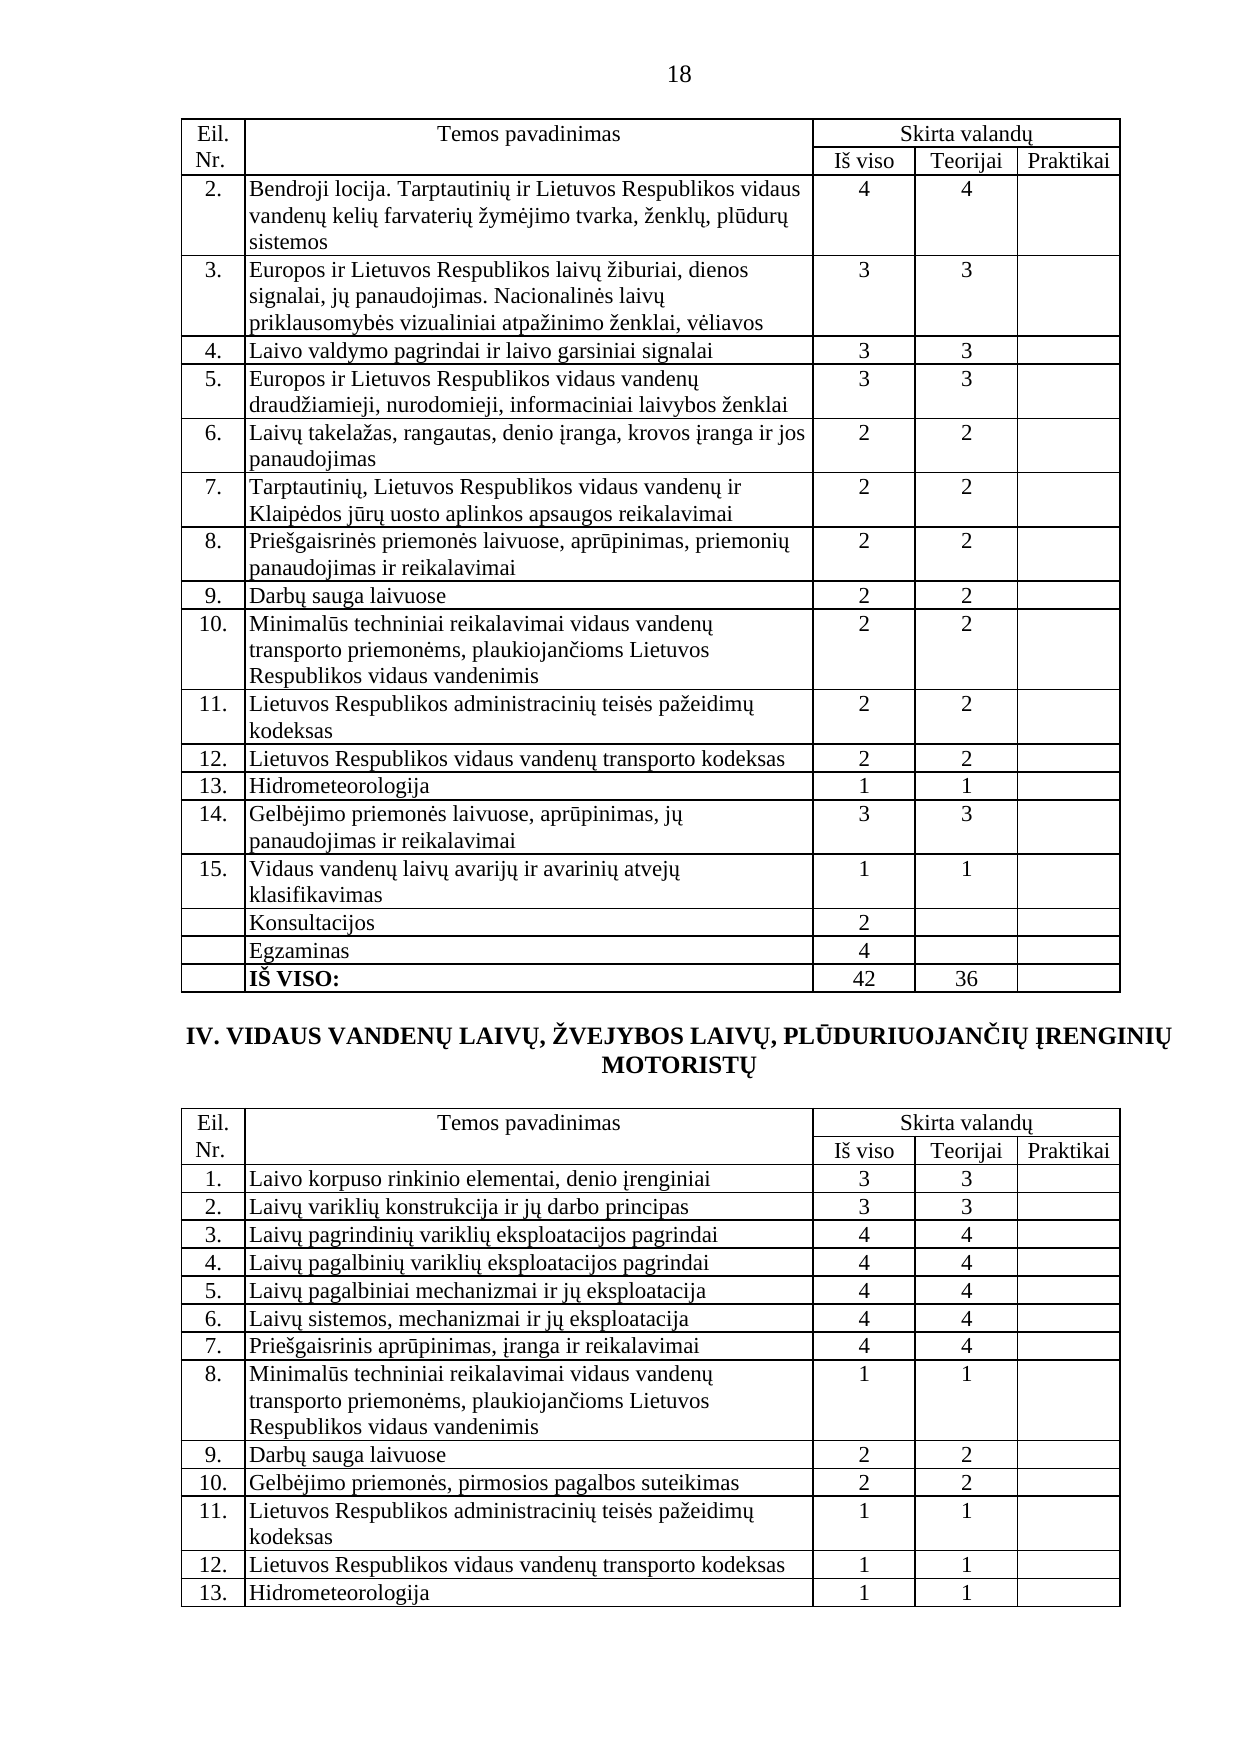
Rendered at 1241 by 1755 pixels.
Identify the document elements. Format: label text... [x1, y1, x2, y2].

table_cell 10. [182, 1469, 244, 1495]
table_cell Bendroji locija. Tarptautinių ir Lietuvos Respublikos vidaus vandenų kelių farvaterių žymėjimo tvarka, ženklų, plūdurų sistemos [246, 176, 812, 254]
table_cell [916, 909, 1017, 935]
table_cell 6. [182, 419, 244, 472]
table_cell [1018, 801, 1119, 853]
table_cell 10. [182, 610, 244, 689]
table_cell 2 [916, 745, 1017, 771]
table_header Temos pavadinimas [246, 120, 812, 174]
table_cell IŠ VISO: [246, 965, 812, 991]
table_cell Darbų sauga laivuose [246, 1441, 812, 1467]
table_cell 9. [182, 1441, 244, 1467]
table_cell 3 [916, 801, 1017, 853]
table_cell Egzaminas [246, 937, 812, 963]
table_cell 36 [916, 965, 1017, 991]
table_cell Vidaus vandenų laivų avarijų ir avarinių atvejų klasifikavimas [246, 855, 812, 907]
table_cell [1018, 1165, 1119, 1191]
table_cell [1018, 419, 1119, 472]
table_cell 1 [916, 855, 1017, 907]
table_cell 14. [182, 801, 244, 853]
table_cell Minimalūs techniniai reikalavimai vidaus vandenų transporto priemonėms, plaukiojančioms Lietuvos Respublikos vidaus vandenimis [246, 610, 812, 689]
table_cell Laivo valdymo pagrindai ir laivo garsiniai signalai [246, 337, 812, 363]
table_cell [1018, 473, 1119, 526]
table_cell Konsultacijos [246, 909, 812, 935]
table_cell 1. [182, 1165, 244, 1191]
table_cell Lietuvos Respublikos vidaus vandenų transporto kodeksas [246, 1551, 812, 1578]
table_cell 1 [814, 1551, 914, 1578]
table_cell 2 [814, 473, 914, 526]
table_cell Gelbėjimo priemonės, pirmosios pagalbos suteikimas [246, 1469, 812, 1495]
table_cell 3 [916, 365, 1017, 417]
table_cell [1018, 1221, 1119, 1247]
table_cell Tarptautinių, Lietuvos Respublikos vidaus vandenų ir Klaipėdos jūrų uosto aplinkos apsaugos reikalavimai [246, 473, 812, 526]
table_cell [1018, 337, 1119, 363]
table_cell Laivų takelažas, rangautas, denio įranga, krovos įranga ir jos panaudojimas [246, 419, 812, 472]
table_cell [1018, 965, 1119, 991]
table_cell 12. [182, 745, 244, 771]
table_cell Laivų pagrindinių variklių eksploatacijos pagrindai [246, 1221, 812, 1247]
table_cell 2 [916, 610, 1017, 689]
table_cell [1018, 256, 1119, 335]
table_cell 2. [182, 1193, 244, 1219]
table_cell 1 [814, 773, 914, 799]
table_cell 6. [182, 1305, 244, 1331]
table_cell 2 [814, 1469, 914, 1495]
table_cell 2 [916, 528, 1017, 580]
table_cell 1 [814, 1579, 914, 1606]
table_cell 4 [814, 1277, 914, 1303]
table_cell [1018, 1469, 1119, 1495]
table_cell 3 [814, 801, 914, 853]
table_cell Priešgaisrinis aprūpinimas, įranga ir reikalavimai [246, 1333, 812, 1359]
table_cell 2 [814, 419, 914, 472]
table_cell [1018, 582, 1119, 608]
table_header Skirta valandų [814, 120, 1119, 146]
table_cell [1018, 1193, 1119, 1219]
table_cell [1018, 365, 1119, 417]
table_cell 1 [814, 1497, 914, 1550]
table_cell [1018, 528, 1119, 580]
table_cell 3 [814, 1165, 914, 1191]
table_cell Europos ir Lietuvos Respublikos laivų žiburiai, dienos signalai, jų panaudojimas. Nacionalinės laivų priklausomybės vizualiniai atpažinimo ženklai, vėliavos [246, 256, 812, 335]
table_cell [1018, 1441, 1119, 1467]
table_cell 11. [182, 1497, 244, 1550]
table_cell [1018, 1305, 1119, 1331]
table_cell 1 [916, 1361, 1017, 1439]
table_cell 4. [182, 337, 244, 363]
table_cell 3 [814, 337, 914, 363]
text IV. VIDAUS VANDENŲ LAIVŲ, ŽVEJYBOS LAIVŲ, PLŪDURIUOJANČIŲ ĮRENGINIŲ MOTORISTŲ [177, 1021, 1181, 1079]
table_cell 9. [182, 582, 244, 608]
table_cell [1018, 773, 1119, 799]
table_cell 2 [814, 690, 914, 743]
table_cell [182, 965, 244, 991]
table_cell 2 [916, 690, 1017, 743]
table_cell Darbų sauga laivuose [246, 582, 812, 608]
table_cell [1018, 1551, 1119, 1578]
table_cell 15. [182, 855, 244, 907]
table_cell Priešgaisrinės priemonės laivuose, aprūpinimas, priemonių panaudojimas ir reikalavimai [246, 528, 812, 580]
table_cell 3 [916, 256, 1017, 335]
table_cell 1 [814, 1361, 914, 1439]
table_cell 4 [916, 1305, 1017, 1331]
table_cell 4 [814, 1221, 914, 1247]
table_cell 5. [182, 1277, 244, 1303]
table_cell [1018, 1579, 1119, 1606]
table_cell 2 [916, 1469, 1017, 1495]
table_cell [1018, 1277, 1119, 1303]
table_cell 4 [814, 1333, 914, 1359]
table_cell 2 [916, 1441, 1017, 1467]
table_cell 2 [814, 582, 914, 608]
table_cell 3 [814, 256, 914, 335]
table_cell 3 [916, 337, 1017, 363]
table_cell Teorijai [916, 1137, 1017, 1163]
table_cell Praktikai [1018, 1137, 1119, 1163]
table_cell 42 [814, 965, 914, 991]
table_cell [1018, 690, 1119, 743]
table_cell 13. [182, 1579, 244, 1606]
table_header Eil. Nr. [182, 120, 244, 174]
table_cell 2 [814, 1441, 914, 1467]
table_cell 7. [182, 473, 244, 526]
table_cell 2 [916, 473, 1017, 526]
table_cell 3 [814, 365, 914, 417]
table_cell [1018, 1249, 1119, 1275]
table_cell 4 [916, 1249, 1017, 1275]
table_cell Laivų pagalbiniai mechanizmai ir jų eksploatacija [246, 1277, 812, 1303]
table_cell Minimalūs techniniai reikalavimai vidaus vandenų transporto priemonėms, plaukiojančioms Lietuvos Respublikos vidaus vandenimis [246, 1361, 812, 1439]
table_cell Hidrometeorologija [246, 1579, 812, 1606]
table_header Temos pavadinimas [246, 1109, 812, 1163]
table_cell Gelbėjimo priemonės laivuose, aprūpinimas, jų panaudojimas ir reikalavimai [246, 801, 812, 853]
table_cell 4 [916, 176, 1017, 254]
table_cell 4 [814, 176, 914, 254]
table_cell 3 [814, 1193, 914, 1219]
table_cell 5. [182, 365, 244, 417]
table_cell 13. [182, 773, 244, 799]
table_cell 1 [916, 1579, 1017, 1606]
table_cell 4 [814, 937, 914, 963]
table_cell Iš viso [814, 148, 914, 174]
table_cell 3 [916, 1165, 1017, 1191]
table_cell [182, 937, 244, 963]
table_cell [1018, 937, 1119, 963]
table_cell 1 [916, 773, 1017, 799]
table_cell 2. [182, 176, 244, 254]
table_cell 4 [814, 1305, 914, 1331]
table_cell 8. [182, 1361, 244, 1439]
table_cell [182, 909, 244, 935]
table_cell 2 [916, 582, 1017, 608]
table_cell 12. [182, 1551, 244, 1578]
table_cell 1 [916, 1497, 1017, 1550]
table_cell 1 [814, 855, 914, 907]
table_cell [1018, 1333, 1119, 1359]
table_header Eil. Nr. [182, 1109, 244, 1163]
table_cell Europos ir Lietuvos Respublikos vidaus vandenų draudžiamieji, nurodomieji, informaciniai laivybos ženklai [246, 365, 812, 417]
table_cell 2 [916, 419, 1017, 472]
table_cell 4. [182, 1249, 244, 1275]
table_cell 8. [182, 528, 244, 580]
table_cell 3 [916, 1193, 1017, 1219]
table_cell [1018, 610, 1119, 689]
table_cell Iš viso [814, 1137, 914, 1163]
table_cell 3. [182, 256, 244, 335]
table_cell 1 [916, 1551, 1017, 1578]
table_cell [1018, 1361, 1119, 1439]
table_cell Hidrometeorologija [246, 773, 812, 799]
table_cell 4 [916, 1277, 1017, 1303]
table_cell 7. [182, 1333, 244, 1359]
table_cell Praktikai [1018, 148, 1119, 174]
table_cell 2 [814, 745, 914, 771]
table_cell 3. [182, 1221, 244, 1247]
table_cell 11. [182, 690, 244, 743]
table_cell Lietuvos Respublikos vidaus vandenų transporto kodeksas [246, 745, 812, 771]
table_cell Teorijai [916, 148, 1017, 174]
table_cell Lietuvos Respublikos administracinių teisės pažeidimų kodeksas [246, 690, 812, 743]
table_cell Laivų pagalbinių variklių eksploatacijos pagrindai [246, 1249, 812, 1275]
table_cell [1018, 909, 1119, 935]
table_cell [1018, 176, 1119, 254]
table_cell [1018, 1497, 1119, 1550]
table_cell 2 [814, 610, 914, 689]
table_cell Lietuvos Respublikos administracinių teisės pažeidimų kodeksas [246, 1497, 812, 1550]
table_cell 2 [814, 909, 914, 935]
table_cell Laivų sistemos, mechanizmai ir jų eksploatacija [246, 1305, 812, 1331]
table_cell [1018, 745, 1119, 771]
table_cell 2 [814, 528, 914, 580]
table_cell 4 [916, 1333, 1017, 1359]
table_cell [1018, 855, 1119, 907]
table_header Skirta valandų [814, 1109, 1119, 1136]
table_cell Laivo korpuso rinkinio elementai, denio įrenginiai [246, 1165, 812, 1191]
table_cell 4 [916, 1221, 1017, 1247]
table_cell [916, 937, 1017, 963]
table_cell Laivų variklių konstrukcija ir jų darbo principas [246, 1193, 812, 1219]
table_cell 4 [814, 1249, 914, 1275]
